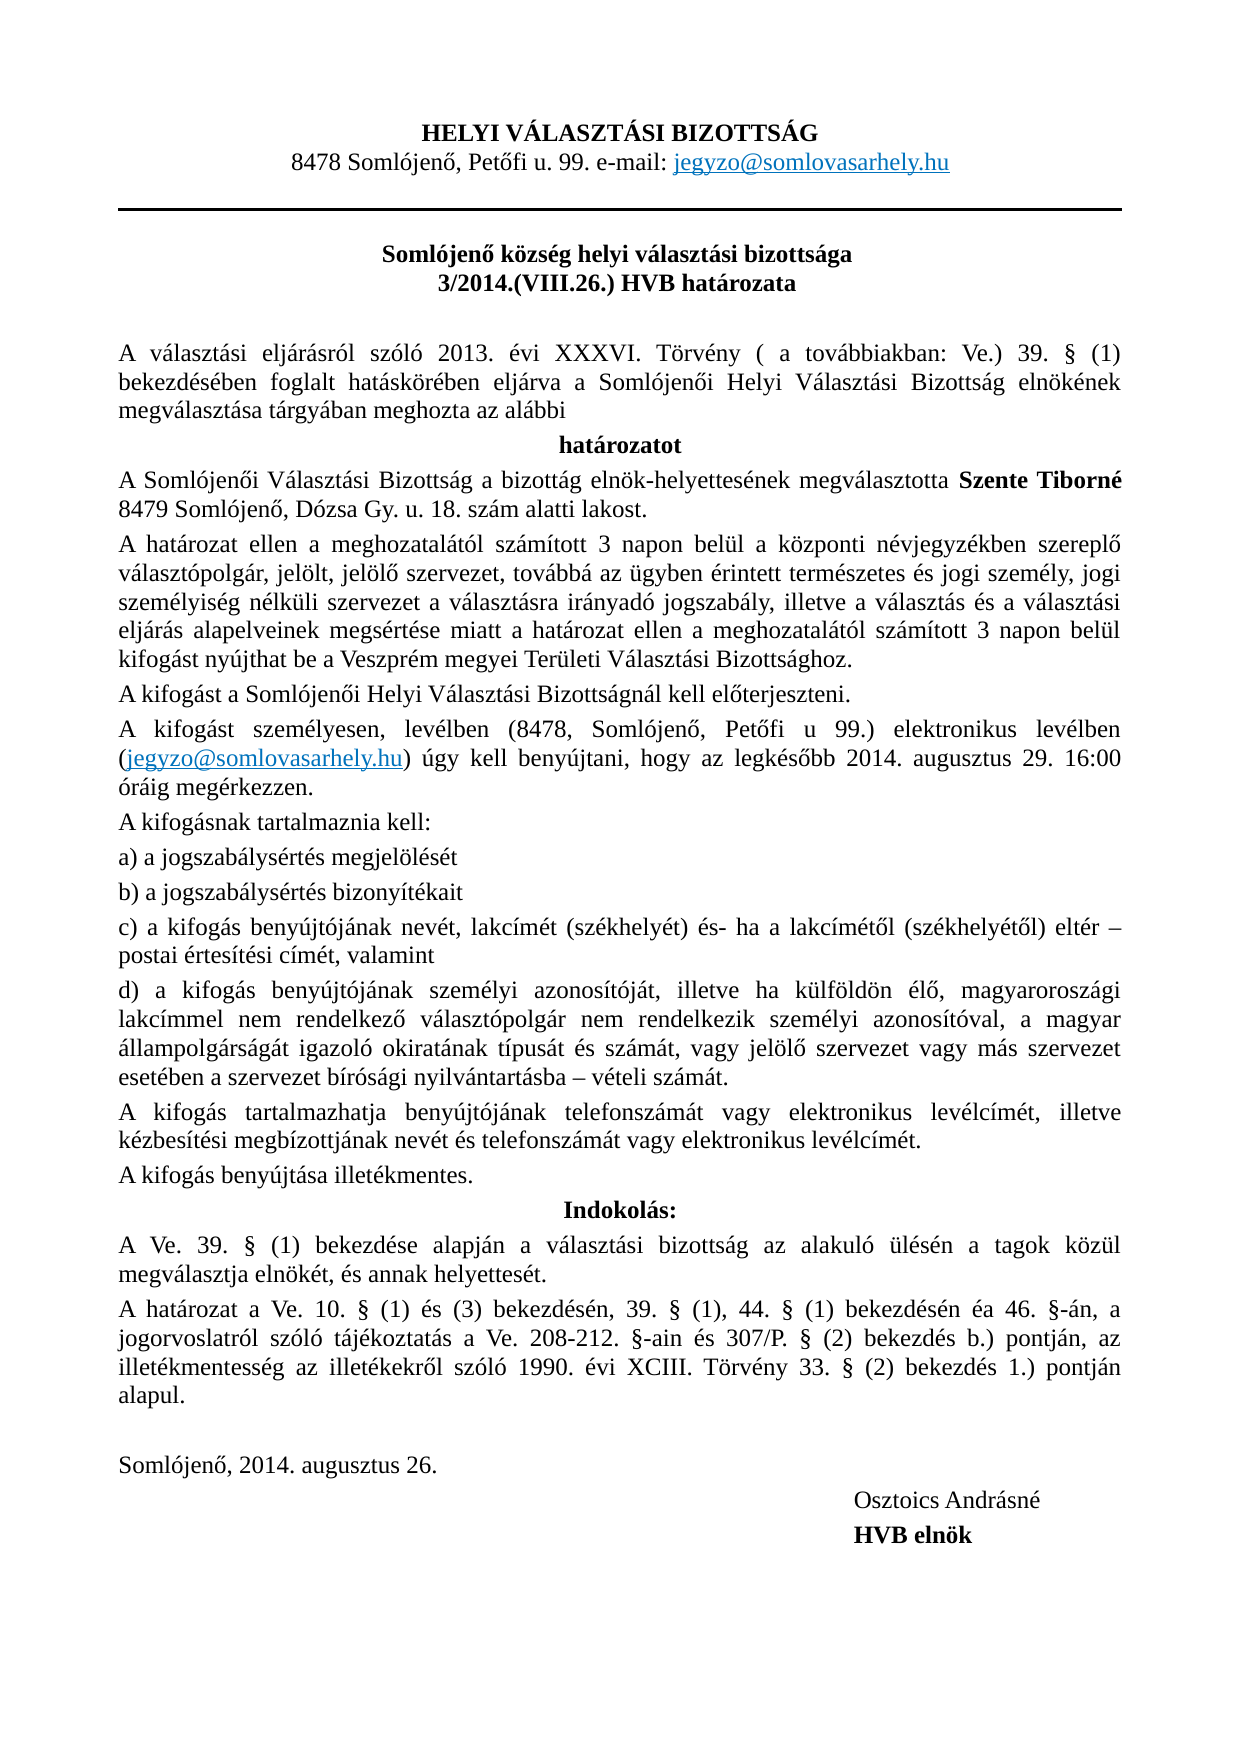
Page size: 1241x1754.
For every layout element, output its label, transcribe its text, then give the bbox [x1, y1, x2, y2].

text d) a kifogás benyújtójának személyi azonosítóját, illetve ha külföldön élő, magyaroroszági lakcímmel nem rendelkező választópolgár nem rendelkezik személyi azonosítóval, a magyar állampolgárságát igazoló okiratának típusát és számát, vagy jelölő szervezet vagy más szervezet esetében a szervezet bírósági nyilvántartásba – vételi számát. [118, 976, 1122, 1091]
text Osztoics Andrásné [118, 1486, 1122, 1514]
text határozatot [118, 431, 1122, 459]
text HELYI VÁLASZTÁSI BIZOTTSÁG [118, 118, 1122, 147]
text Somlójenő, 2014. augusztus 26. [118, 1451, 1122, 1479]
text A kifogásnak tartalmaznia kell: [118, 807, 1122, 836]
text A választási eljárásról szóló 2013. évi XXXVI. Törvény ( a továbbiakban: Ve.) 39. § (1) bekezdésében foglalt hatáskörében eljárva a Somlójenői Helyi Választási Bizottság elnökének megválasztása tárgyában meghozta az alábbi [118, 338, 1122, 424]
text A határozat ellen a meghozatalától számított 3 napon belül a központi névjegyzékben szereplő választópolgár, jelölt, jelölő szervezet, továbbá az ügyben érintett természetes és jogi személy, jogi személyiség nélküli szervezet a választásra irányadó jogszabály, illetve a választás és a választási eljárás alapelveinek megsértése miatt a határozat ellen a meghozatalától számított 3 napon belül kifogást nyújthat be a Veszprém megyei Területi Választási Bizottsághoz. [118, 529, 1122, 673]
text A Somlójenői Választási Bizottság a bizottág elnök-helyettesének megválasztotta Szente Tiborné 8479 Somlójenő, Dózsa Gy. u. 18. szám alatti lakost. [118, 466, 1122, 523]
text a) a jogszabálysértés megjelölését [118, 842, 1122, 871]
text A Ve. 39. § (1) bekezdése alapján a választási bizottság az alakuló ülésén a tagok közül megválasztja elnökét, és annak helyettesét. [118, 1231, 1122, 1288]
text A kifogás tartalmazhatja benyújtójának telefonszámát vagy elektronikus levélcímét, illetve kézbesítési megbízottjának nevét és telefonszámát vagy elektronikus levélcímét. [118, 1097, 1122, 1154]
text Indokolás: [118, 1196, 1122, 1224]
text A kifogás benyújtása illetékmentes. [118, 1161, 1122, 1189]
text HVB elnök [118, 1521, 1122, 1549]
text A kifogást személyesen, levélben (8478, Somlójenő, Petőfi u 99.) elektronikus levélben (jegyzo@somlovasarhely.hu) úgy kell benyújtani, hogy az legkésőbb 2014. augusztus 29. 16:00 óráig megérkezzen. [118, 714, 1122, 801]
text c) a kifogás benyújtójának nevét, lakcímét (székhelyét) és- ha a lakcímétől (székhelyétől) eltér – postai értesítési címét, valamint [118, 912, 1122, 969]
text A kifogást a Somlójenői Helyi Választási Bizottságnál kell előterjeszteni. [118, 679, 1122, 708]
text b) a jogszabálysértés bizonyítékait [118, 877, 1122, 906]
text 8478 Somlójenő, Petőfi u. 99. e-mail: jegyzo@somlovasarhely.hu [118, 147, 1122, 176]
text Somlójenő község helyi választási bizottsága [118, 239, 1122, 268]
text A határozat a Ve. 10. § (1) és (3) bekezdésén, 39. § (1), 44. § (1) bekezdésén éa 46. §-án, a jogorvoslatról szóló tájékoztatás a Ve. 208-212. §-ain és 307/P. § (2) bekezdés b.) pontján, az illetékmentesség az illetékekről szóló 1990. évi XCIII. Törvény 33. § (2) bekezdés 1.) pontján alapul. [118, 1294, 1122, 1409]
text 3/2014.(VIII.26.) HVB határozata [118, 268, 1122, 297]
